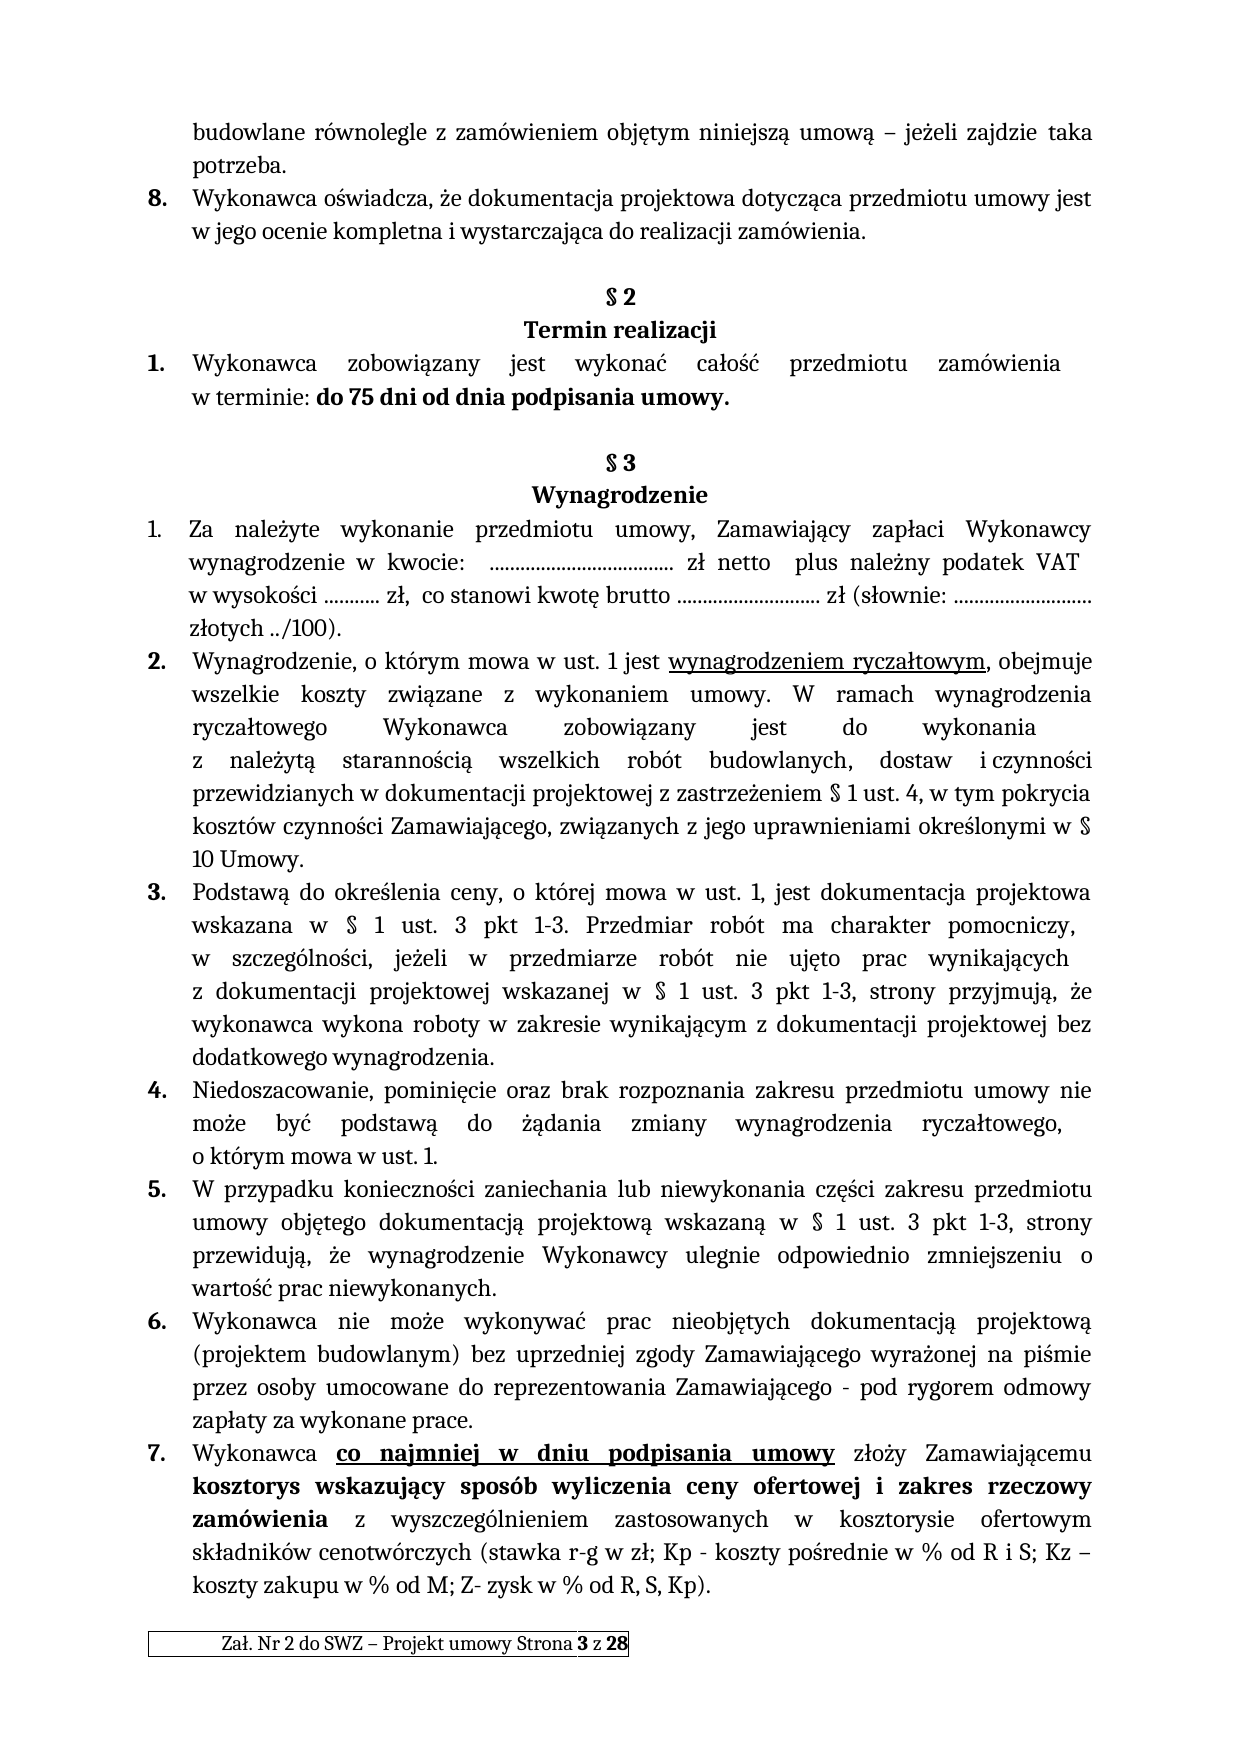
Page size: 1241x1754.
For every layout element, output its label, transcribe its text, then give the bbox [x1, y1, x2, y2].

list W przypadku konieczności zaniechania lub niewykonania części zakresu przedmiotu umowy objętego dokumentacją projektową wskazaną w § 1 ust. 3 pkt 1-3, strony przewidują, że wynagrodzenie Wykonawcy ulegnie odpowiednio zmniejszeniu o wartość prac niewykonanych. [148, 1175, 1092, 1303]
list Za należyte wykonanie przedmiotu umowy, Zamawiający zapłaci Wykonawcy wynagrodzenie w kwocie: .................................... zł netto plus należny podatek VAT w wysokości ........... zł, co stanowi kwotę brutto ............................ zł (słownie: ........................... złotych ../100). [148, 514, 1092, 642]
text § 3 [148, 448, 1092, 477]
list Niedoszacowanie, pominięcie oraz brak rozpoznania zakresu przedmiotu umowy nie może być podstawą do żądania zmiany wynagrodzenia ryczałtowego, o którym mowa w ust. 1. [148, 1076, 1092, 1171]
text Termin realizacji [148, 316, 1092, 345]
list Podstawą do określenia ceny, o której mowa w ust. 1, jest dokumentacja projektowa wskazana w § 1 ust. 3 pkt 1-3. Przedmiar robót ma charakter pomocniczy, w szczególności, jeżeli w przedmiarze robót nie ujęto prac wynikających z dokumentacji projektowej wskazanej w § 1 ust. 3 pkt 1-3, strony przyjmują, że wykonawca wykona roboty w zakresie wynikającym z dokumentacji projektowej bez dodatkowego wynagrodzenia. [148, 878, 1092, 1072]
text § 2 [148, 283, 1092, 312]
list Wykonawca zobowiązany jest wykonać całość przedmiotu zamówienia w terminie: do 75 dni od dnia podpisania umowy. [148, 349, 1092, 411]
list Wykonawca co najmniej w dniu podpisania umowy złoży Zamawiającemu kosztorys wskazujący sposób wyliczenia ceny ofertowej i zakres rzeczowy zamówienia z wyszczególnieniem zastosowanych w kosztorysie ofertowym składników cenotwórczych (stawka r-g w zł; Kp - koszty pośrednie w % od R i S; Kz – koszty zakupu w % od M; Z- zysk w % od R, S, Kp). [148, 1439, 1092, 1600]
text Wynagrodzenie [148, 481, 1092, 510]
list Wykonawca oświadcza, że dokumentacja projektowa dotycząca przedmiotu umowy jest w jego ocenie kompletna i wystarczająca do realizacji zamówienia. [148, 184, 1092, 246]
list budowlane równolegle z zamówieniem objętym niniejszą umową – jeżeli zajdzie taka potrzeba. [148, 118, 1092, 180]
list Wynagrodzenie, o którym mowa w ust. 1 jest wynagrodzeniem ryczałtowym, obejmuje wszelkie koszty związane z wykonaniem umowy. W ramach wynagrodzenia ryczałtowego Wykonawca zobowiązany jest do wykonania z należytą starannością wszelkich robót budowlanych, dostaw i czynności przewidzianych w dokumentacji projektowej z zastrzeżeniem § 1 ust. 4, w tym pokrycia kosztów czynności Zamawiającego, związanych z jego uprawnieniami określonymi w § 10 Umowy. [148, 647, 1092, 873]
list Wykonawca nie może wykonywać prac nieobjętych dokumentacją projektową (projektem budowlanym) bez uprzedniej zgody Zamawiającego wyrażonej na piśmie przez osoby umocowane do reprezentowania Zamawiającego - pod rygorem odmowy zapłaty za wykonane prace. [148, 1307, 1092, 1435]
